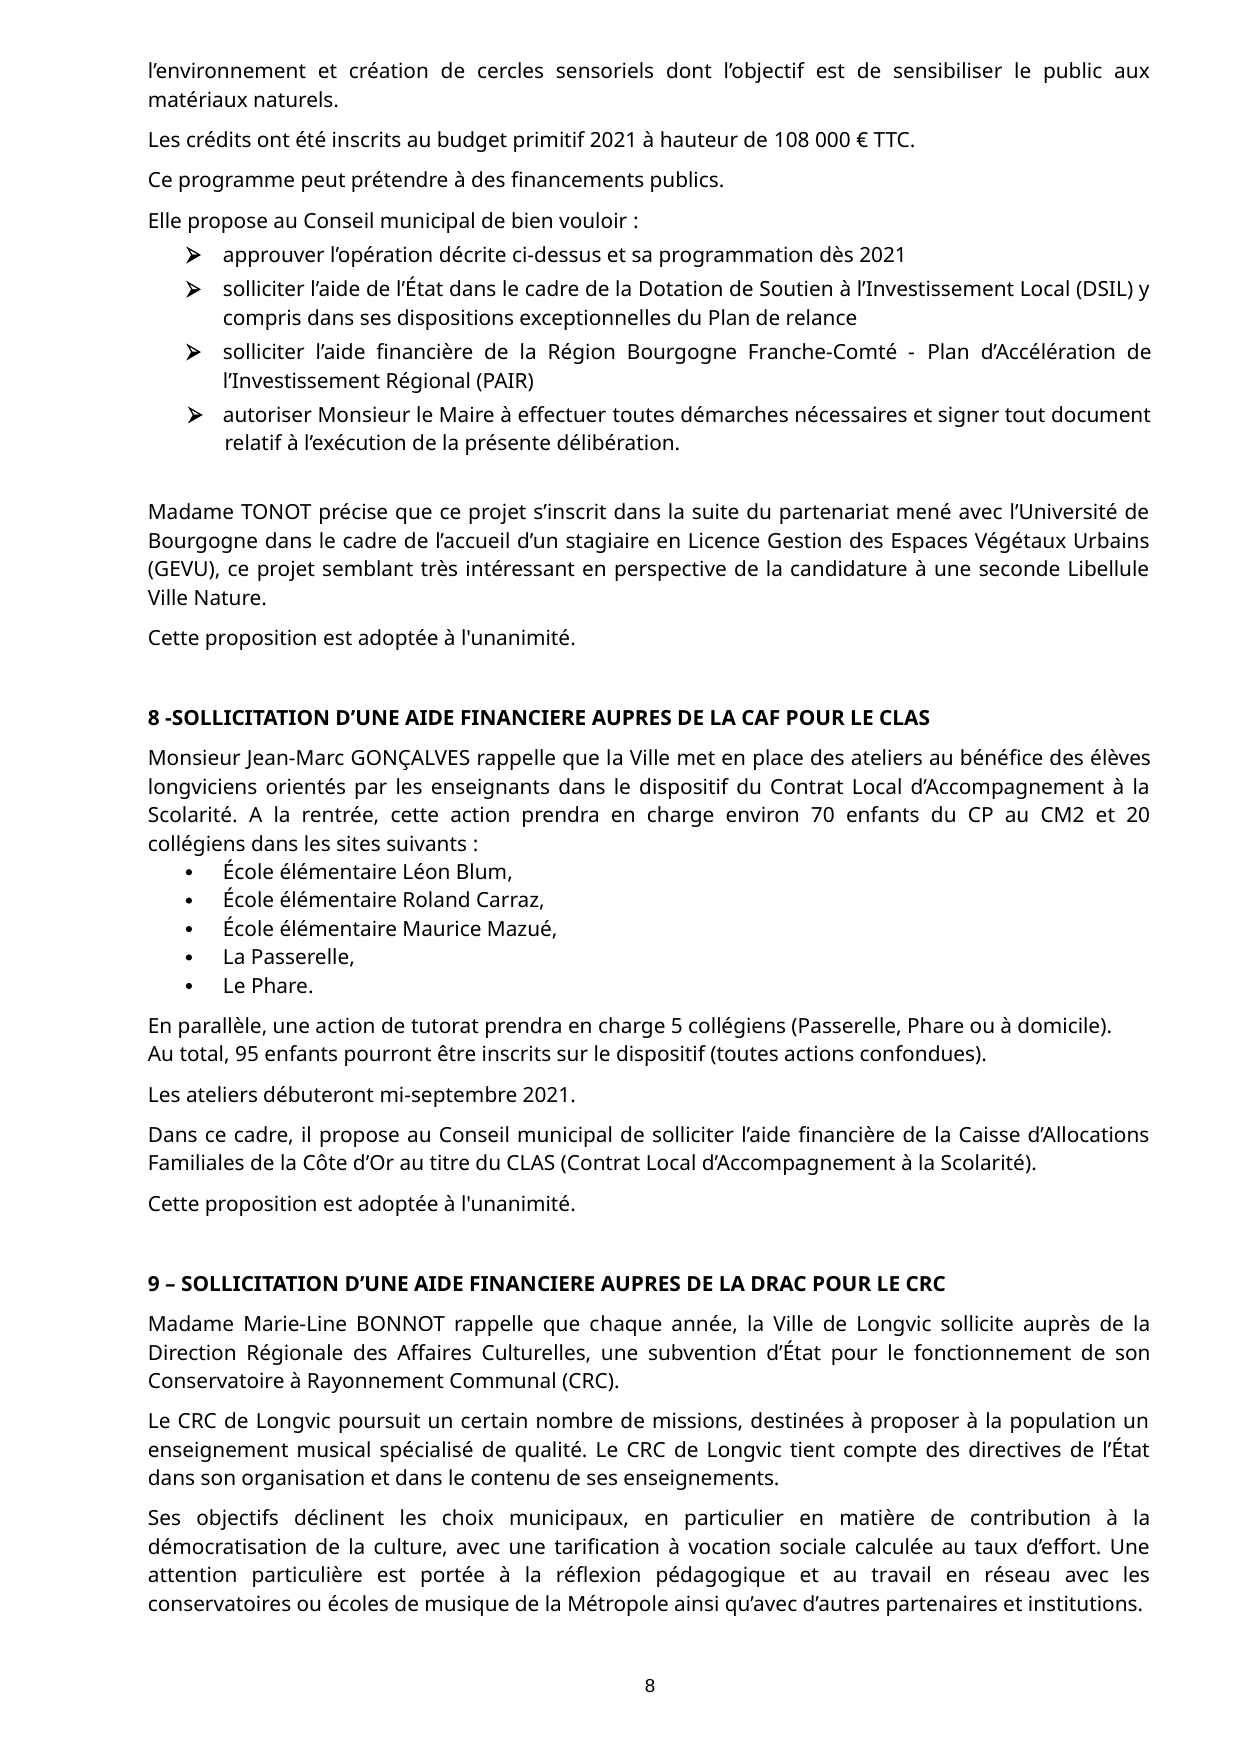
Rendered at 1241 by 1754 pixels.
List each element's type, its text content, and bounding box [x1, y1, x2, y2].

text Les crédits ont été inscrits au budget primitif 2021 à hauteur de 108 000 € TTC. [148, 125, 1152, 154]
text Au total, 95 enfants pourront être inscrits sur le dispositif (toutes actions confondues). [148, 1039, 1152, 1068]
text Ce programme peut prétendre à des financements publics. [148, 166, 1152, 194]
text l’environnement et création de cercles sensoriels dont l’objectif est de sensibiliser le public aux matériaux naturels. [148, 57, 1152, 113]
text Madame Marie-Line BONNOT rappelle que chaque année, la Ville de Longvic sollicite auprès de la Direction Régionale des Affaires Culturelles, une subvention d’État pour le fonctionnement de son Conservatoire à Rayonnement Communal (CRC). [148, 1309, 1152, 1394]
list solliciter l’aide de l’État dans le cadre de la Dotation de Soutien à l’Investissement Local (DSIL) y compris dans ses dispositions exceptionnelles du Plan de relance [185, 274, 1152, 331]
text 9 – SOLLICITATION D’UNE AIDE FINANCIERE AUPRES DE LA DRAC POUR LE CRC [148, 1269, 1152, 1297]
list autoriser Monsieur le Maire à effectuer toutes démarches nécessaires et signer tout document relatif à l’exécution de la présente délibération. [187, 400, 1152, 457]
text Dans ce cadre, il propose au Conseil municipal de solliciter l’aide financière de la Caisse d’Allocations Familiales de la Côte d’Or au titre du CLAS (Contrat Local d’Accompagnement à la Scolarité). [148, 1120, 1152, 1177]
text Cette proposition est adoptée à l'unanimité. [148, 1189, 1152, 1217]
text Les ateliers débuteront mi-septembre 2021. [148, 1080, 1152, 1108]
text Ses objectifs déclinent les choix municipaux, en particulier en matière de contribution à la démocratisation de la culture, avec une tarification à vocation sociale calculée au taux d’effort. Une attention particulière est portée à la réflexion pédagogique et au travail en réseau avec les conservatoires ou écoles de musique de la Métropole ainsi qu’avec d’autres partenaires et institutions. [148, 1503, 1152, 1617]
list Le Phare. [185, 971, 1152, 999]
list École élémentaire Léon Blum, [185, 857, 1152, 886]
text Le CRC de Longvic poursuit un certain nombre de missions, destinées à proposer à la population un enseignement musical spécialisé de qualité. Le CRC de Longvic tient compte des directives de l’État dans son organisation et dans le contenu de ses enseignements. [148, 1406, 1152, 1492]
text 8 -SOLLICITATION D’UNE AIDE FINANCIERE AUPRES DE LA CAF POUR LE CLAS [148, 703, 1152, 732]
text En parallèle, une action de tutorat prendra en charge 5 collégiens (Passerelle, Phare ou à domicile). [148, 1011, 1152, 1039]
list solliciter l’aide financière de la Région Bourgogne Franche-Comté - Plan d’Accélération de l’Investissement Régional (PAIR) [185, 337, 1152, 394]
list approuver l’opération décrite ci-dessus et sa programmation dès 2021 [185, 240, 1152, 268]
list École élémentaire Roland Carraz, [185, 886, 1152, 914]
list La Passerelle, [185, 942, 1152, 971]
text Monsieur Jean-Marc GONÇALVES rappelle que la Ville met en place des ateliers au bénéfice des élèves longviciens orientés par les enseignants dans le dispositif du Contrat Local d’Accompagnement à la Scolarité. A la rentrée, cette action prendra en charge environ 70 enfants du CP au CM2 et 20 collégiens dans les sites suivants : [148, 743, 1152, 857]
text Madame TONOT précise que ce projet s’inscrit dans la suite du partenariat mené avec l’Université de Bourgogne dans le cadre de l’accueil d’un stagiaire en Licence Gestion des Espaces Végétaux Urbains (GEVU), ce projet semblant très intéressant en perspective de la candidature à une seconde Libellule Ville Nature. [148, 497, 1152, 611]
list École élémentaire Maurice Mazué, [185, 914, 1152, 942]
text Cette proposition est adoptée à l'unanimité. [148, 623, 1152, 651]
text Elle propose au Conseil municipal de bien vouloir : [148, 206, 1152, 234]
